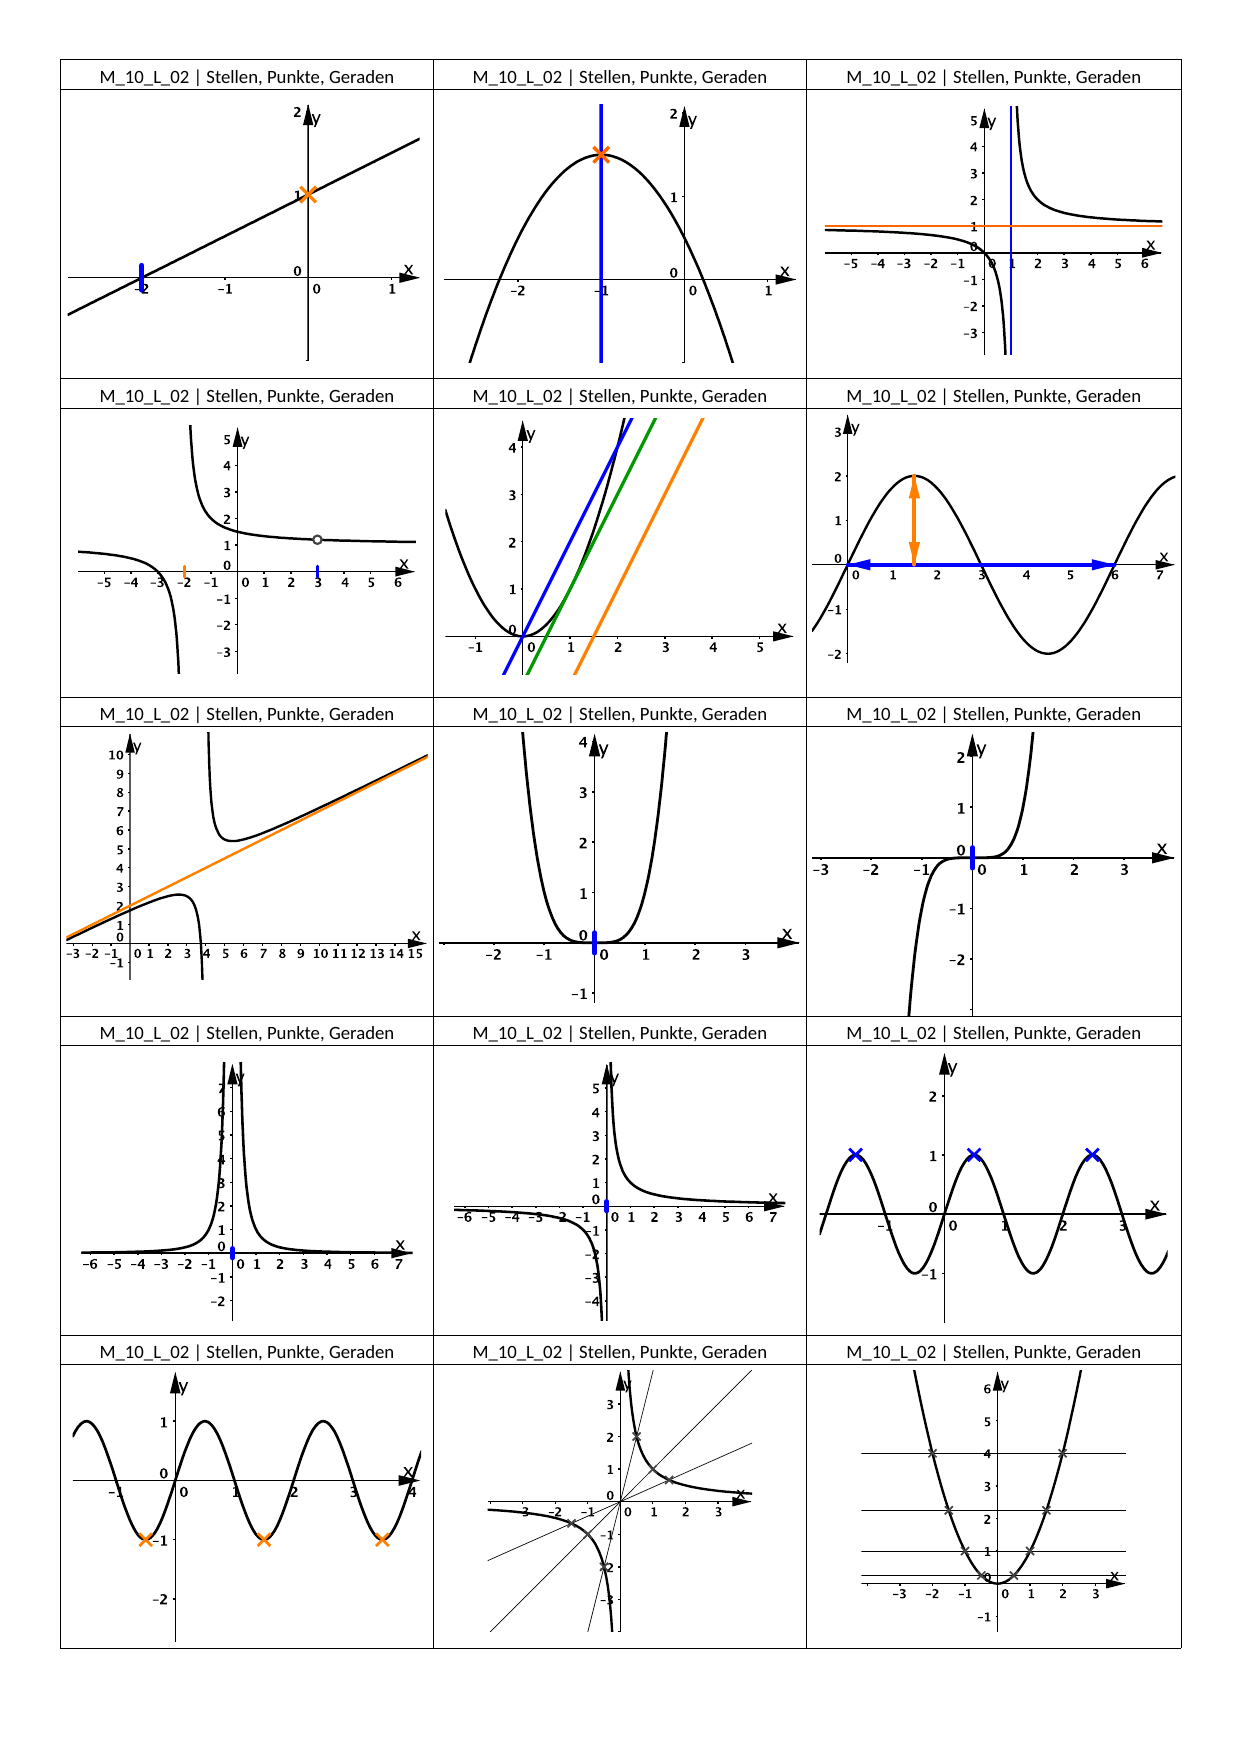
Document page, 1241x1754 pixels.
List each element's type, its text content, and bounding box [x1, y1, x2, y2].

table_cell [434, 90, 806, 378]
table_cell M_10_L_02 | Stellen, Punkte, Geraden [807, 698, 1181, 726]
table_header M_10_L_02 | Stellen, Punkte, Geraden [434, 60, 806, 88]
table_cell [61, 1046, 433, 1334]
table_cell M_10_L_02 | Stellen, Punkte, Geraden [434, 1017, 806, 1045]
table_cell M_10_L_02 | Stellen, Punkte, Geraden [434, 698, 806, 726]
table_cell [807, 727, 1181, 1016]
table_cell [807, 409, 1181, 697]
table_cell M_10_L_02 | Stellen, Punkte, Geraden [807, 1336, 1181, 1364]
table_cell [61, 1365, 433, 1647]
table_cell M_10_L_02 | Stellen, Punkte, Geraden [61, 1336, 433, 1364]
table_cell M_10_L_02 | Stellen, Punkte, Geraden [61, 379, 433, 407]
table_cell [807, 1365, 1181, 1647]
table_cell [61, 727, 433, 1016]
table_cell M_10_L_02 | Stellen, Punkte, Geraden [434, 379, 806, 407]
table_cell M_10_L_02 | Stellen, Punkte, Geraden [61, 1017, 433, 1045]
table_cell M_10_L_02 | Stellen, Punkte, Geraden [434, 1336, 806, 1364]
table_cell [434, 409, 806, 697]
table_cell [911, 860, 972, 1016]
table_cell M_10_L_02 | Stellen, Punkte, Geraden [807, 379, 1181, 407]
table_cell [434, 1046, 806, 1334]
table_header M_10_L_02 | Stellen, Punkte, Geraden [807, 60, 1181, 88]
table_cell M_10_L_02 | Stellen, Punkte, Geraden [807, 1017, 1181, 1045]
table_cell [61, 409, 433, 697]
table_cell M_10_L_02 | Stellen, Punkte, Geraden [61, 698, 433, 726]
table_cell [807, 90, 1181, 378]
table_cell [434, 727, 806, 1016]
table_cell [807, 1046, 1181, 1334]
table_header M_10_L_02 | Stellen, Punkte, Geraden [61, 60, 433, 88]
table_cell [61, 90, 433, 378]
table_cell [434, 1365, 806, 1647]
